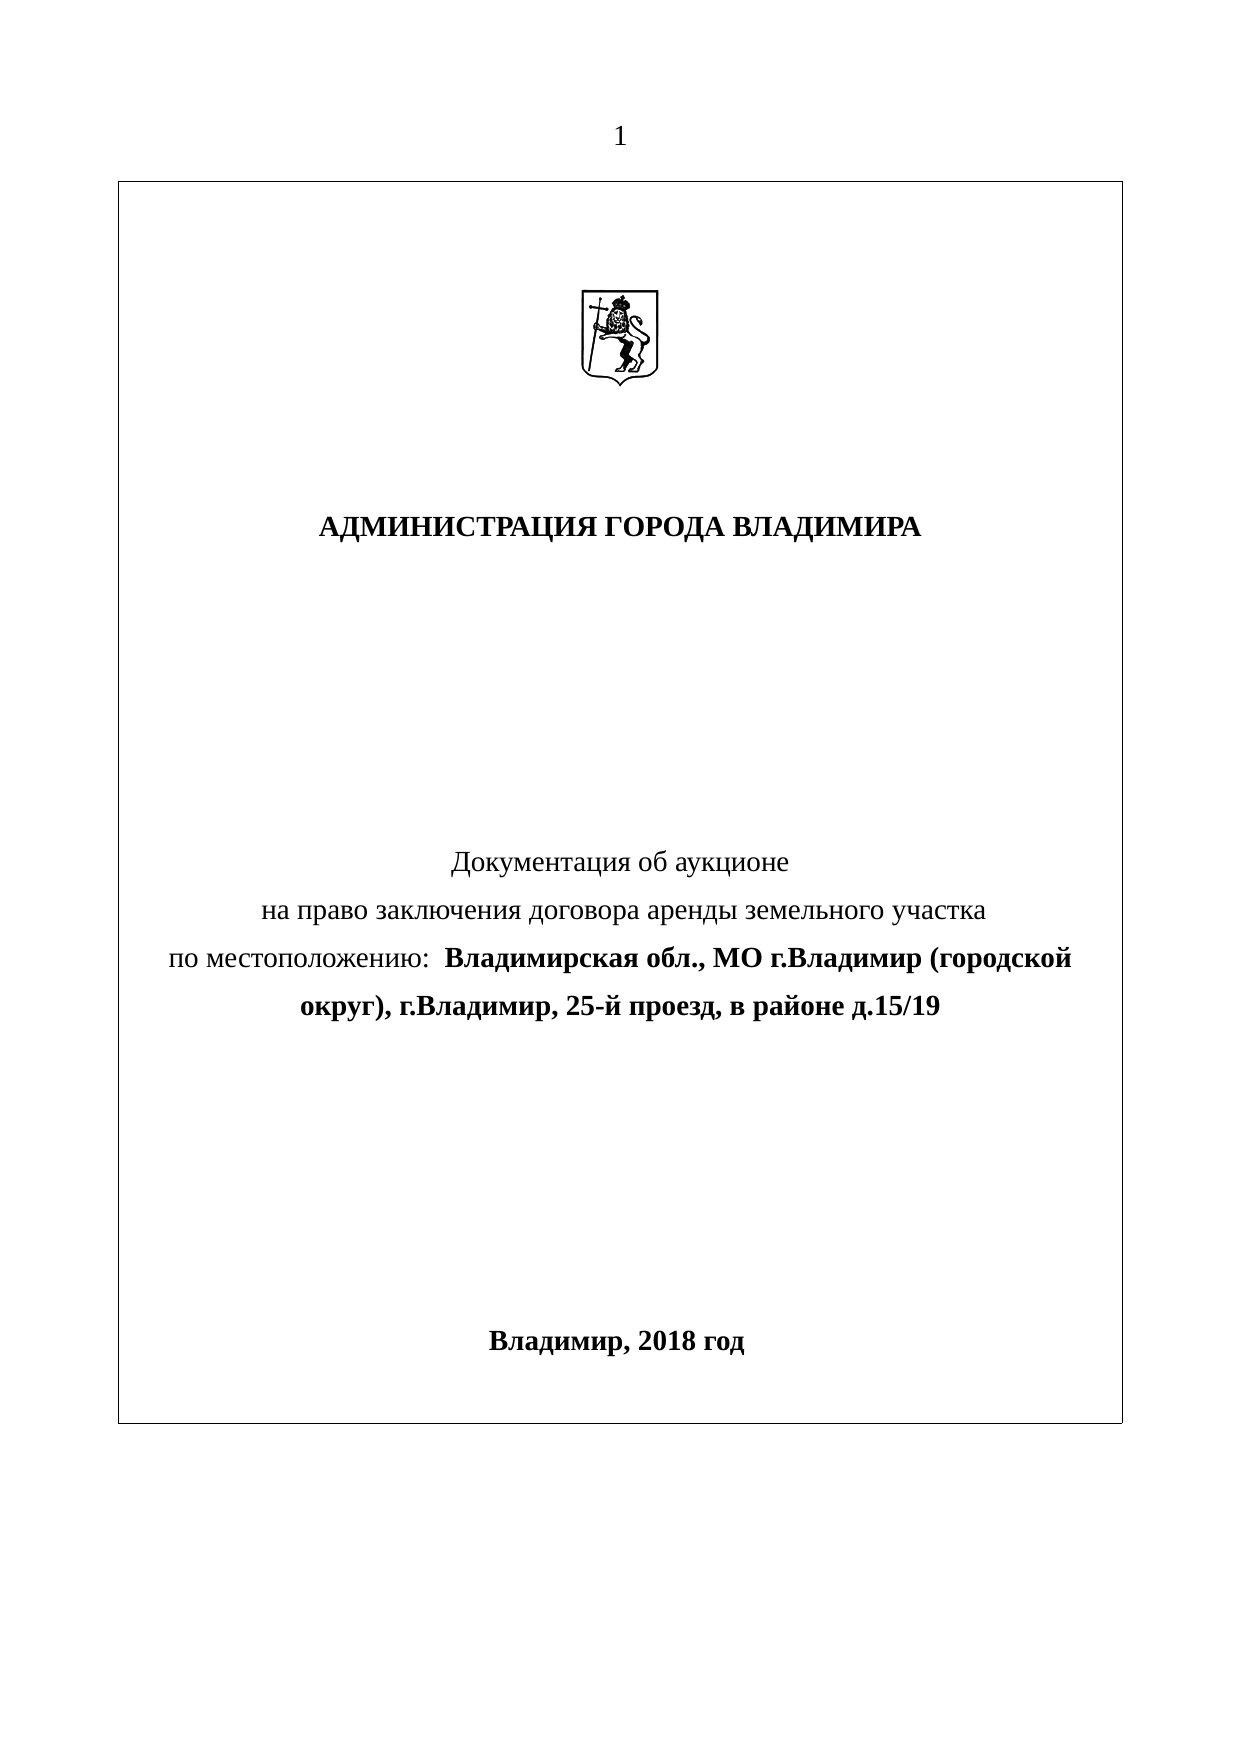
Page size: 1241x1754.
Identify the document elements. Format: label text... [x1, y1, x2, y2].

table_header АДМИНИСТРАЦИЯ ГОРОДА ВЛАДИМИРА Документация об аукционе на право заключения договора аренды земельного участка по местоположению: Владимирская обл., МО г.Владимир (городской округ), г.Владимир, 25-й проезд, в районе д.15/19 Владимир, 2018 год [119, 182, 1122, 1423]
picture [579, 287, 661, 387]
